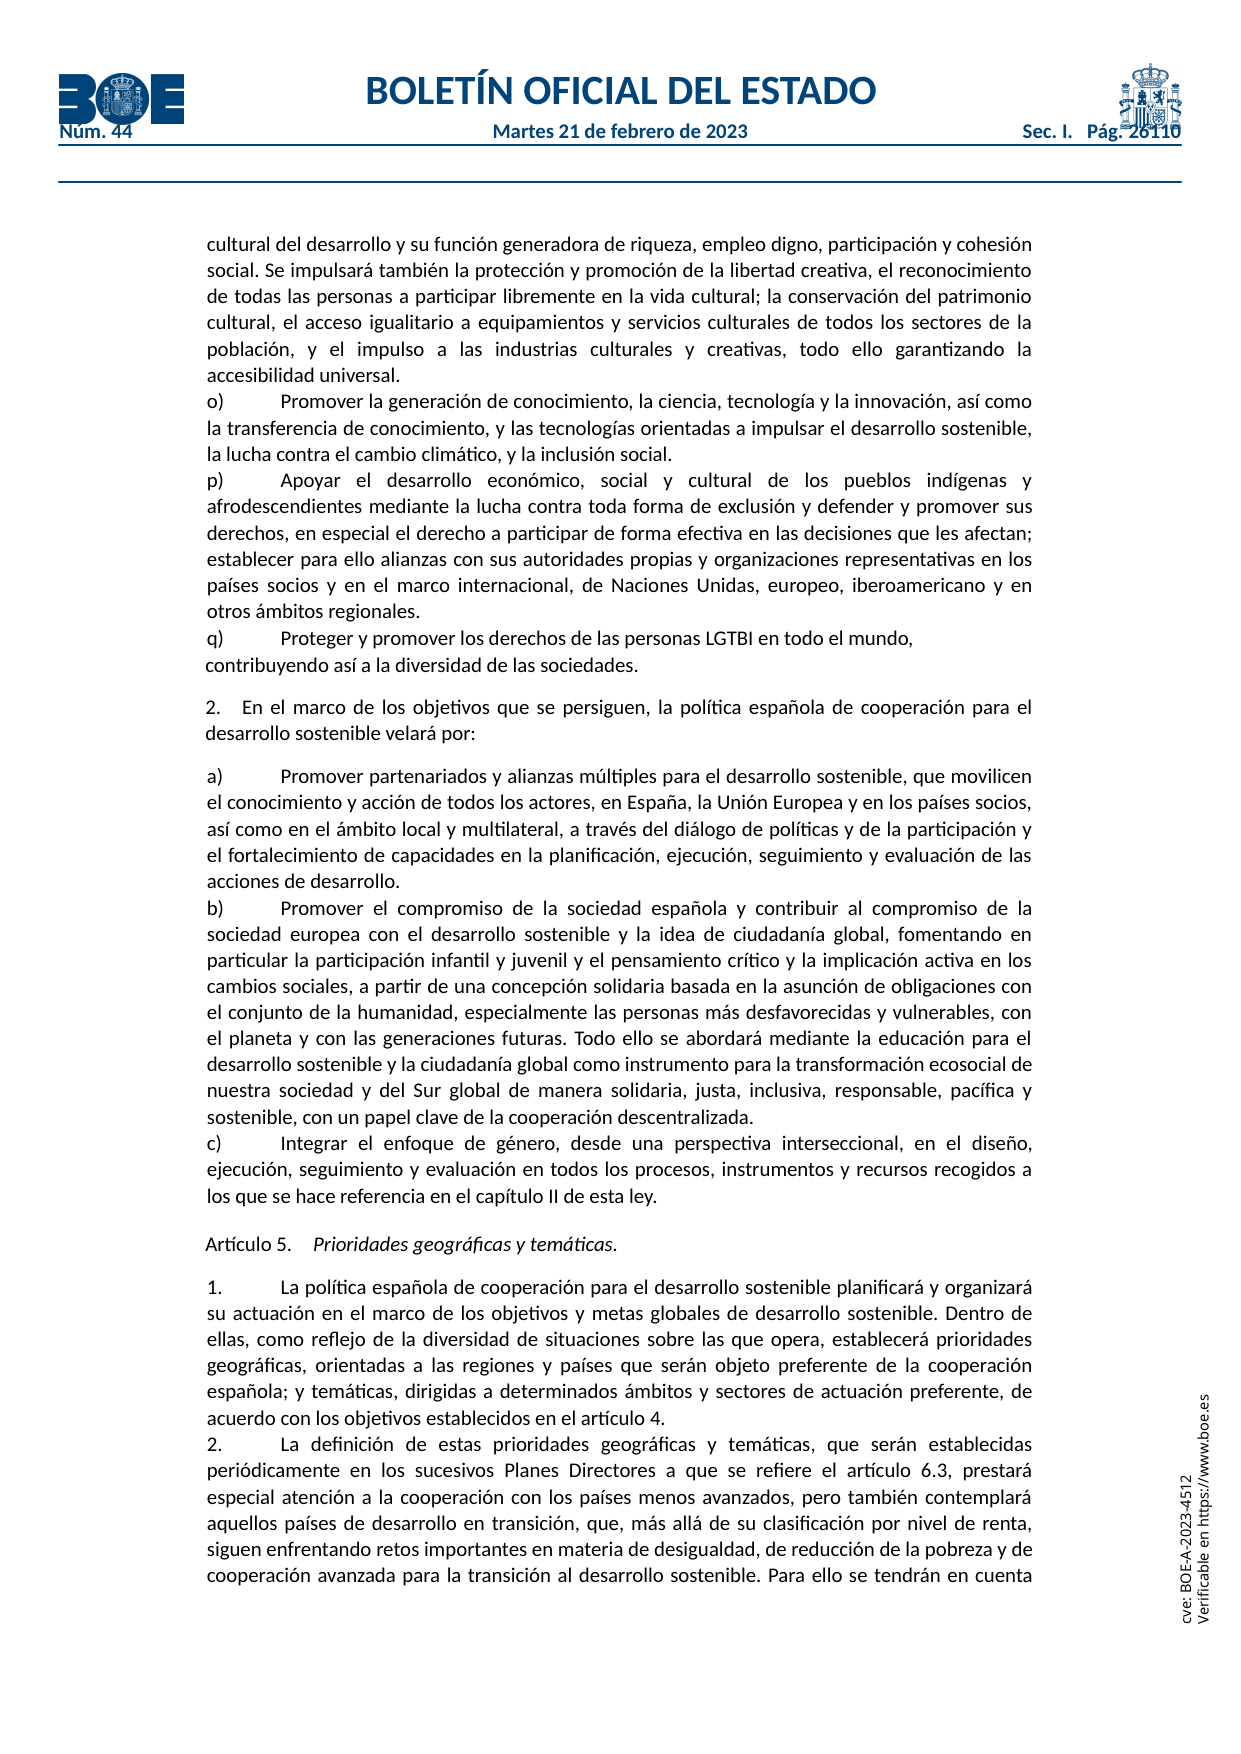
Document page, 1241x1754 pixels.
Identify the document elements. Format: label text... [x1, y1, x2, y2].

list La definición de estas prioridades geográficas y temáticas, que serán establecidas periódicamente en los sucesivos Planes Directores a que se refiere el artículo 6.3, prestará especial atención a la cooperación con los países menos avanzados, pero también contemplará aquellos países de desarrollo en transición, que, más allá de su clasificación por nivel de renta, siguen enfrentando retos importantes en materia de desigualdad, de reducción de la pobreza y de cooperación avanzada para la transición al desarrollo sostenible. Para ello se tendrán en cuenta [207, 1432, 1034, 1588]
list Promover el compromiso de la sociedad española y contribuir al compromiso de la sociedad europea con el desarrollo sostenible y la idea de ciudadanía global, fomentando en particular la participación infantil y juvenil y el pensamiento crítico y la implicación activa en los cambios sociales, a partir de una concepción solidaria basada en la asunción de obligaciones con el conjunto de la humanidad, especialmente las personas más desfavorecidas y vulnerables, con el planeta y con las generaciones futuras. Todo ello se abordará mediante la educación para el desarrollo sostenible y la ciudadanía global como instrumento para la transformación ecosocial de nuestra sociedad y del Sur global de manera solidaria, justa, inclusiva, responsable, pacífica y sostenible, con un papel clave de la cooperación descentralizada. [207, 895, 1034, 1129]
list La política española de cooperación para el desarrollo sostenible planificará y organizará su actuación en el marco de los objetivos y metas globales de desarrollo sostenible. Dentro de ellas, como reflejo de la diversidad de situaciones sobre las que opera, establecerá prioridades geográficas, orientadas a las regiones y países que serán objeto preferente de la cooperación española; y temáticas, dirigidas a determinados ámbitos y sectores de actuación preferente, de acuerdo con los objetivos establecidos en el artículo 4. [207, 1274, 1034, 1430]
list Proteger y promover los derechos de las personas LGTBI en todo el mundo, [207, 625, 1034, 650]
list Integrar el enfoque de género, desde una perspectiva interseccional, en el diseño, ejecución, seguimiento y evaluación en todos los procesos, instrumentos y recursos recogidos a los que se hace referencia en el capítulo II de esta ley. [207, 1131, 1034, 1208]
text 2. En el marco de los objetivos que se persiguen, la política española de cooperación para el desarrollo sostenible velará por: [205, 694, 1034, 746]
list cultural del desarrollo y su función generadora de riqueza, empleo digno, participación y cohesión social. Se impulsará también la protección y promoción de la libertad creativa, el reconocimiento de todas las personas a participar libremente en la vida cultural; la conservación del patrimonio cultural, el acceso igualitario a equipamientos y servicios culturales de todos los sectores de la población, y el impulso a las industrias culturales y creativas, todo ello garantizando la accesibilidad universal. [207, 231, 1034, 387]
text Artículo 5. Prioridades geográficas y temáticas. [205, 1232, 1034, 1257]
text contribuyendo así a la diversidad de las sociedades. [205, 652, 1034, 677]
list Promover la generación de conocimiento, la ciencia, tecnología y la innovación, así como la transferencia de conocimiento, y las tecnologías orientadas a impulsar el desarrollo sostenible, la lucha contra el cambio climático, y la inclusión social. [207, 388, 1034, 466]
list Promover partenariados y alianzas múltiples para el desarrollo sostenible, que movilicen el conocimiento y acción de todos los actores, en España, la Unión Europea y en los países socios, así como en el ámbito local y multilateral, a través del diálogo de políticas y de la participación y el fortalecimiento de capacidades en la planificación, ejecución, seguimiento y evaluación de las acciones de desarrollo. [207, 763, 1034, 893]
list Apoyar el desarrollo económico, social y cultural de los pueblos indígenas y afrodescendientes mediante la lucha contra toda forma de exclusión y defender y promover sus derechos, en especial el derecho a participar de forma efectiva en las decisiones que les afectan; establecer para ello alianzas con sus autoridades propias y organizaciones representativas en los países socios y en el marco internacional, de Naciones Unidas, europeo, iberoamericano y en otros ámbitos regionales. [207, 467, 1034, 624]
